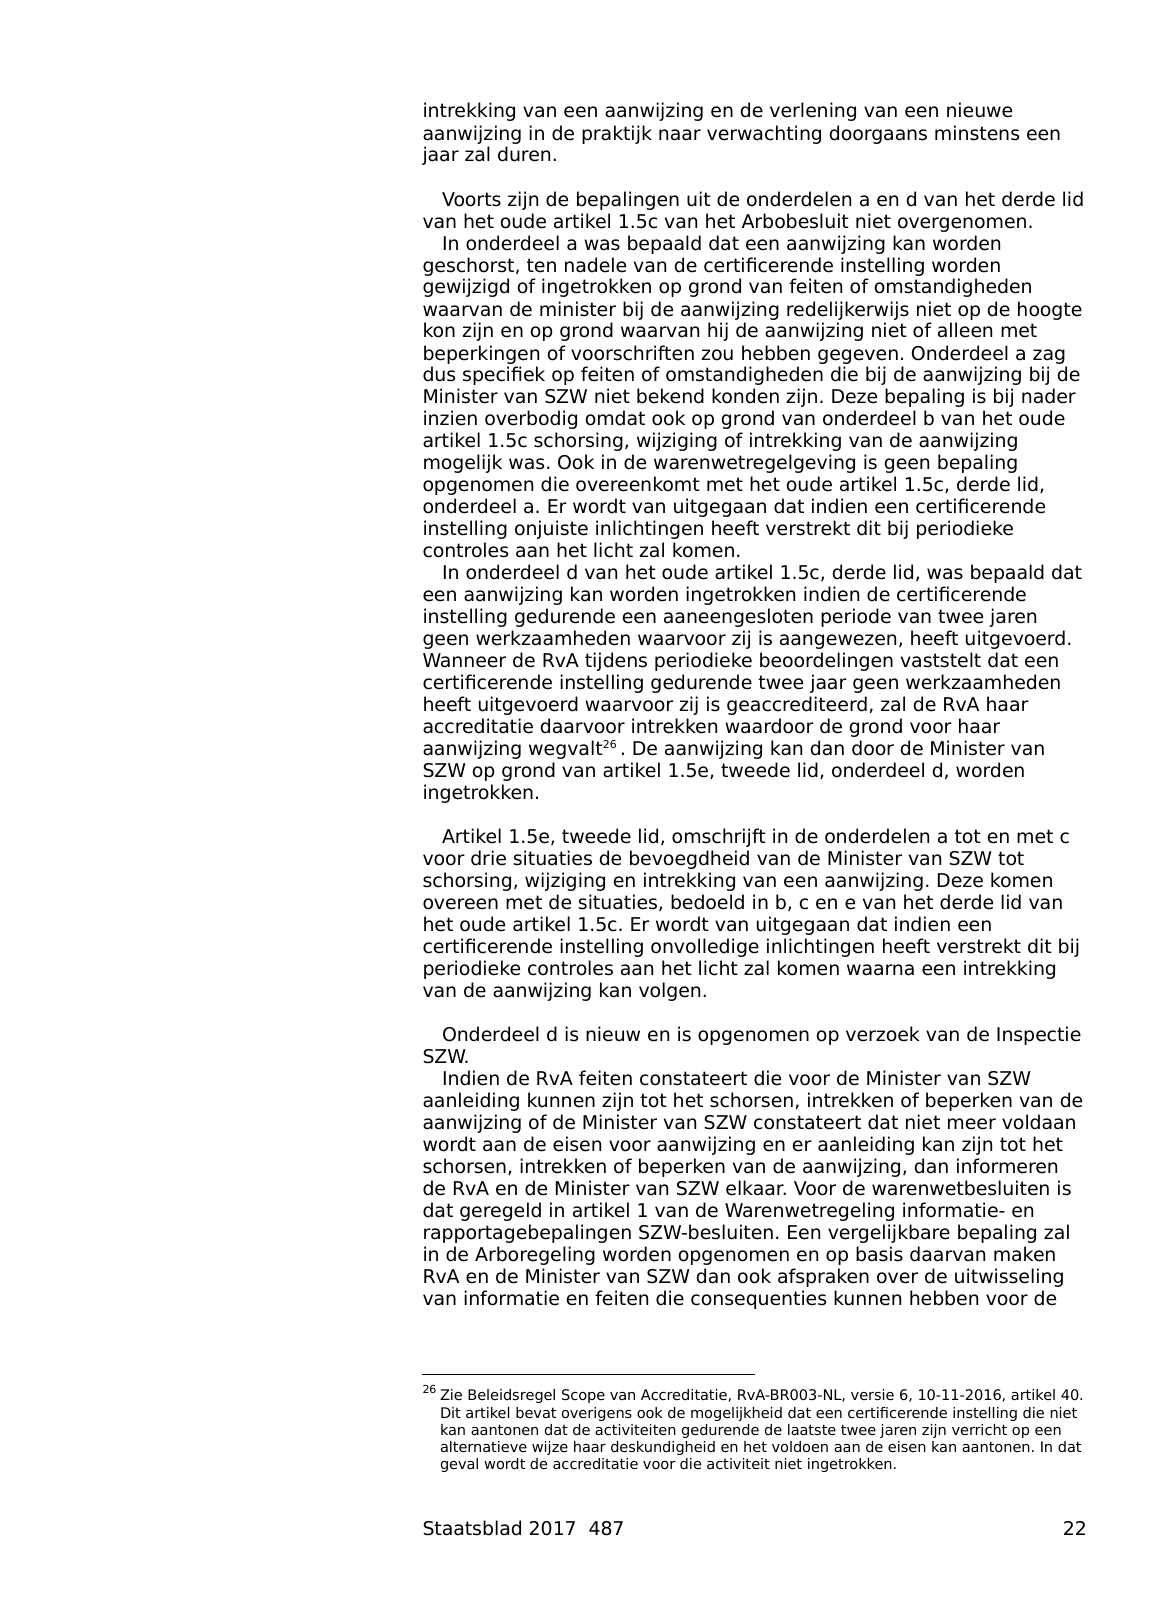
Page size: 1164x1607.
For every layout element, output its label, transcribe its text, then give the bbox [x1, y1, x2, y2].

text Indien de RvA feiten constateert die voor de Minister van SZW aanleiding kunnen zijn tot het schorsen, intrekken of beperken van de aanwijzing of de Minister van SZW constateert dat niet meer voldaan wordt aan de eisen voor aanwijzing en er aanleiding kan zijn tot het schorsen, intrekken of beperken van de aanwijzing, dan informeren de RvA en de Minister van SZW elkaar. Voor de warenwetbesluiten is dat geregeld in artikel 1 van de Warenwetregeling informatie- en rapportagebepalingen SZW-besluiten. Een vergelijkbare bepaling zal in de Arboregeling worden opgenomen en op basis daarvan maken RvA en de Minister van SZW dan ook afspraken over de uitwisseling van informatie en feiten die consequenties kunnen hebben voor de [422, 1068, 1087, 1310]
text Voorts zijn de bepalingen uit de onderdelen a en d van het derde lid van het oude artikel 1.5c van het Arbobesluit niet overgenomen. [422, 188, 1087, 232]
text Zie Beleidsregel Scope van Accreditatie, RvA-BR003-NL, versie 6, 10-11-2016, artikel 40. Dit artikel bevat overigens ook de mogelijkheid dat een certificerende instelling die niet kan aantonen dat de activiteiten gedurende de laatste twee jaren zijn verricht op een alternatieve wijze haar deskundigheid en het voldoen aan de eisen kan aantonen. In dat geval wordt de accreditatie voor die activiteit niet ingetrokken. [422, 1383, 1087, 1473]
text In onderdeel a was bepaald dat een aanwijzing kan worden geschorst, ten nadele van de certificerende instelling worden gewijzigd of ingetrokken op grond van feiten of omstandigheden waarvan de minister bij de aanwijzing redelijkerwijs niet op de hoogte kon zijn en op grond waarvan hij de aanwijzing niet of alleen met beperkingen of voorschriften zou hebben gegeven. Onderdeel a zag dus specifiek op feiten of omstandigheden die bij de aanwijzing bij de Minister van SZW niet bekend konden zijn. Deze bepaling is bij nader inzien overbodig omdat ook op grond van onderdeel b van het oude artikel 1.5c schorsing, wijziging of intrekking van de aanwijzing mogelijk was. Ook in de warenwetregelgeving is geen bepaling opgenomen die overeenkomt met het oude artikel 1.5c, derde lid, onderdeel a. Er wordt van uitgegaan dat indien een certificerende instelling onjuiste inlichtingen heeft verstrekt dit bij periodieke controles aan het licht zal komen. [422, 232, 1087, 562]
text Artikel 1.5e, tweede lid, omschrijft in de onderdelen a tot en met c voor drie situaties de bevoegdheid van de Minister van SZW tot schorsing, wijziging en intrekking van een aanwijzing. Deze komen overeen met de situaties, bedoeld in b, c en e van het derde lid van het oude artikel 1.5c. Er wordt van uitgegaan dat indien een certificerende instelling onvolledige inlichtingen heeft verstrekt dit bij periodieke controles aan het licht zal komen waarna een intrekking van de aanwijzing kan volgen. [422, 826, 1087, 1002]
text intrekking van een aanwijzing en de verlening van een nieuwe aanwijzing in de praktijk naar verwachting doorgaans minstens een jaar zal duren. [422, 100, 1087, 166]
text Onderdeel d is nieuw en is opgenomen op verzoek van de Inspectie SZW. [422, 1024, 1087, 1068]
text In onderdeel d van het oude artikel 1.5c, derde lid, was bepaald dat een aanwijzing kan worden ingetrokken indien de certificerende instelling gedurende een aaneengesloten periode van twee jaren geen werkzaamheden waarvoor zij is aangewezen, heeft uitgevoerd. Wanneer de RvA tijdens periodieke beoordelingen vaststelt dat een certificerende instelling gedurende twee jaar geen werkzaamheden heeft uitgevoerd waarvoor zij is geaccrediteerd, zal de RvA haar accreditatie daarvoor intrekken waardoor de grond voor haar aanwijzing wegvalt. De aanwijzing kan dan door de Minister van SZW op grond van artikel 1.5e, tweede lid, onderdeel d, worden ingetrokken. [422, 562, 1087, 804]
